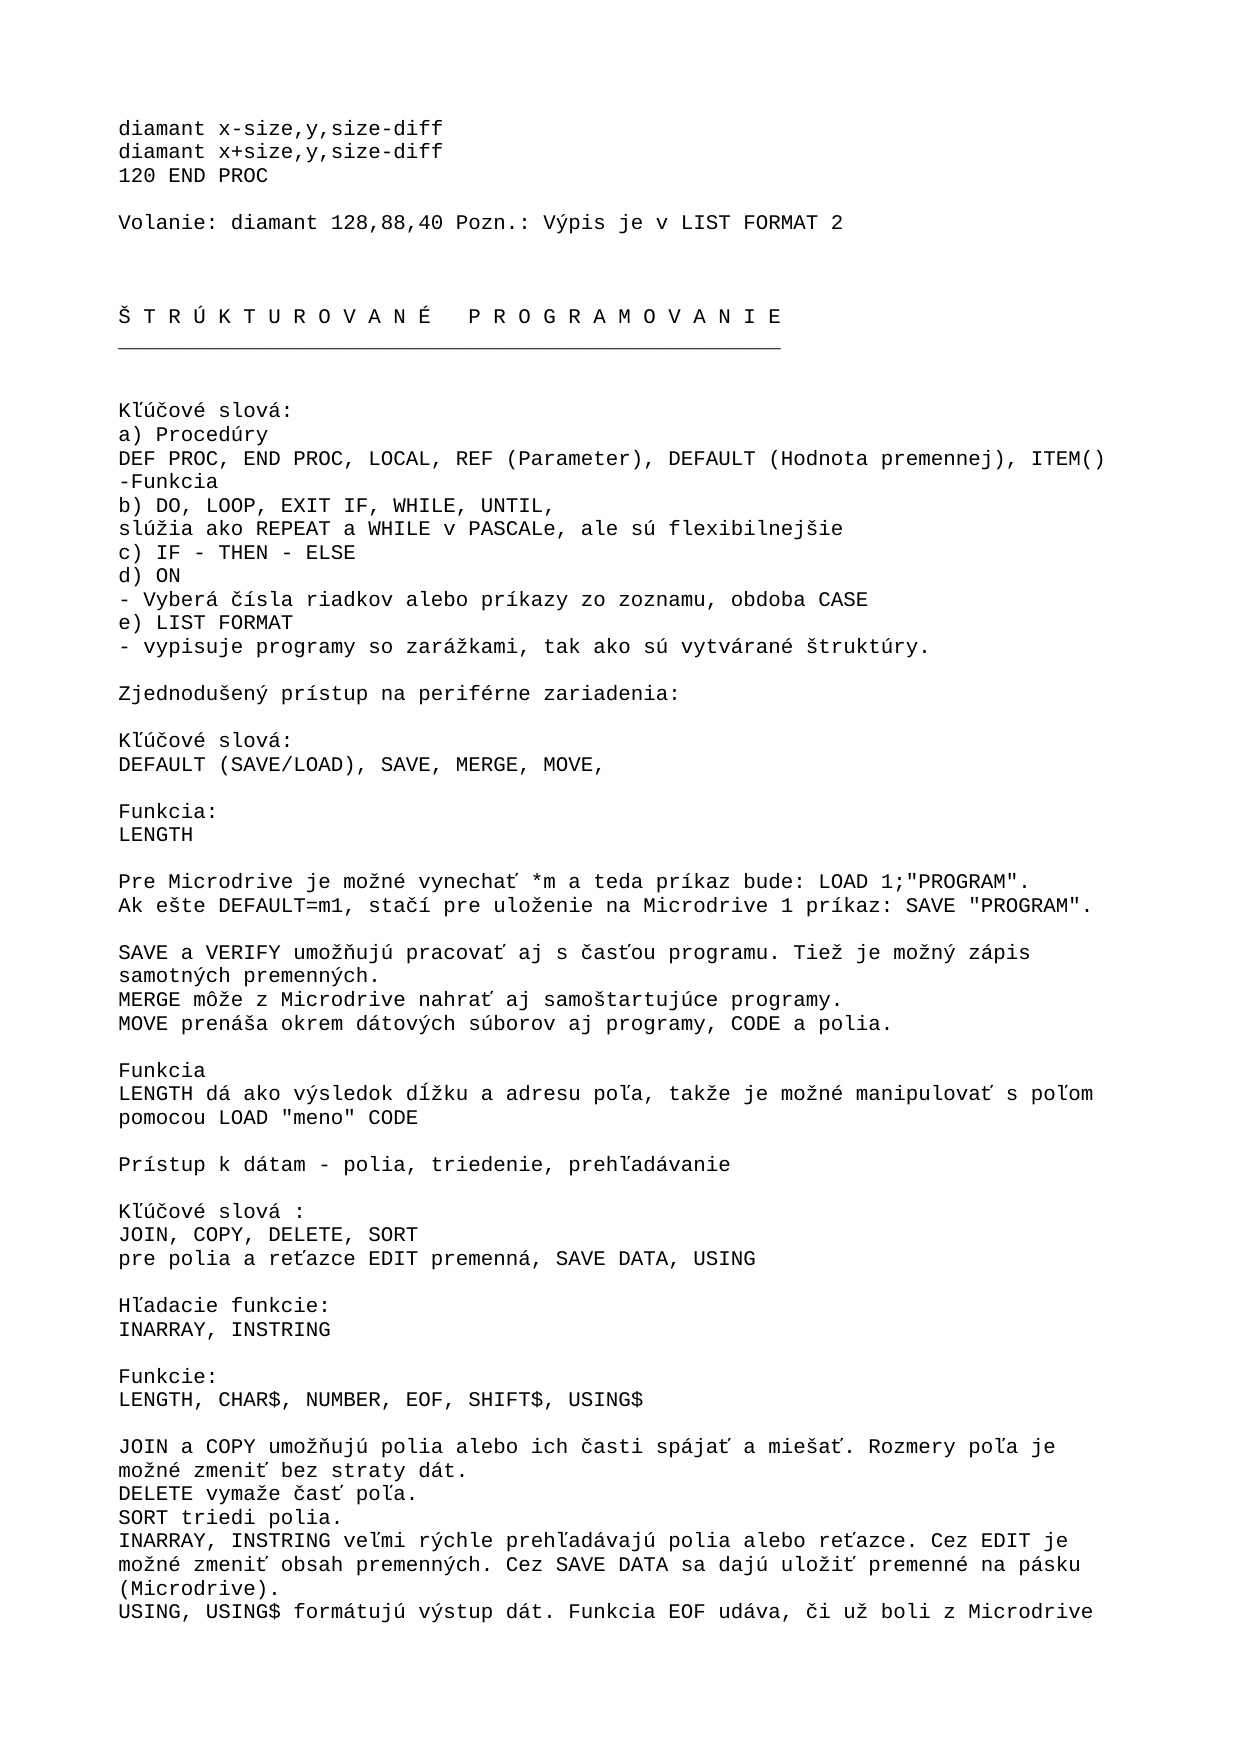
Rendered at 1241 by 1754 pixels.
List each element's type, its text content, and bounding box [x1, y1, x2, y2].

text Š T R Ú K T U R O V A N É P R O G R A M O V A N I E [118, 306, 1122, 330]
text slúžia ako REPEAT a WHILE v PASCALe, ale sú flexibilnejšie [118, 518, 1122, 542]
text - vypisuje programy so zarážkami, tak ako sú vytvárané štruktúry. [118, 636, 1122, 659]
text Kľúčové slová : [118, 1201, 1122, 1224]
text a) Procedúry [118, 424, 1122, 448]
text b) DO, LOOP, EXIT IF, WHILE, UNTIL, [118, 495, 1122, 518]
text SORT triedi polia. [118, 1507, 1122, 1531]
text diamant x-size,y,size-diff [118, 118, 1122, 142]
text USING, USING$ formátujú výstup dát. Funkcia EOF udáva, či už boli z Microdrive [118, 1601, 1122, 1625]
text DEFAULT (SAVE/LOAD), SAVE, MERGE, MOVE, [118, 754, 1122, 777]
text _____________________________________________________ [118, 330, 1122, 353]
text LENGTH, CHAR$, NUMBER, EOF, SHIFT$, USING$ [118, 1389, 1122, 1413]
text JOIN, COPY, DELETE, SORT [118, 1224, 1122, 1248]
text d) ON [118, 565, 1122, 589]
text c) IF - THEN - ELSE [118, 542, 1122, 565]
text Hľadacie funkcie: [118, 1295, 1122, 1319]
text diamant x+size,y,size-diff [118, 142, 1122, 165]
text Zjednodušený prístup na periférne zariadenia: [118, 683, 1122, 707]
text e) LIST FORMAT [118, 612, 1122, 636]
text Ak ešte DEFAULT=m1, stačí pre uloženie na Microdrive 1 príkaz: SAVE "PROGRAM". [118, 895, 1122, 918]
text INARRAY, INSTRING [118, 1319, 1122, 1342]
text Funkcia [118, 1060, 1122, 1083]
text 120 END PROC [118, 165, 1122, 189]
text LENGTH dá ako výsledok dĺžku a adresu poľa, takže je možné manipulovať s poľom pomocou LOAD "meno" CODE [118, 1083, 1122, 1130]
text INARRAY, INSTRING veľmi rýchle prehľadávajú polia alebo reťazce. Cez EDIT je možné zmeniť obsah premenných. Cez SAVE DATA sa dajú uložiť premenné na pásku (Microdrive). [118, 1531, 1122, 1601]
text Prístup k dátam - polia, triedenie, prehľadávanie [118, 1154, 1122, 1177]
text DELETE vymaže časť poľa. [118, 1483, 1122, 1507]
text Kľúčové slová: [118, 401, 1122, 424]
text SAVE a VERIFY umožňujú pracovať aj s časťou programu. Tiež je možný zápis samotných premenných. [118, 942, 1122, 989]
text MERGE môže z Microdrive nahrať aj samoštartujúce programy. [118, 989, 1122, 1013]
text Funkcie: [118, 1366, 1122, 1389]
text Volanie: diamant 128,88,40 Pozn.: Výpis je v LIST FORMAT 2 [118, 212, 1122, 236]
text DEF PROC, END PROC, LOCAL, REF (Parameter), DEFAULT (Hodnota premennej), ITEM() -Funkcia [118, 448, 1122, 495]
text - Vyberá čísla riadkov alebo príkazy zo zoznamu, obdoba CASE [118, 589, 1122, 612]
text JOIN a COPY umožňujú polia alebo ich časti spájať a miešať. Rozmery poľa je možné zmeniť bez straty dát. [118, 1436, 1122, 1483]
text Pre Microdrive je možné vynechať *m a teda príkaz bude: LOAD 1;"PROGRAM". [118, 871, 1122, 895]
text LENGTH [118, 824, 1122, 848]
text pre polia a reťazce EDIT premenná, SAVE DATA, USING [118, 1248, 1122, 1272]
text MOVE prenáša okrem dátových súborov aj programy, CODE a polia. [118, 1013, 1122, 1036]
text Funkcia: [118, 801, 1122, 824]
text Kľúčové slová: [118, 730, 1122, 754]
